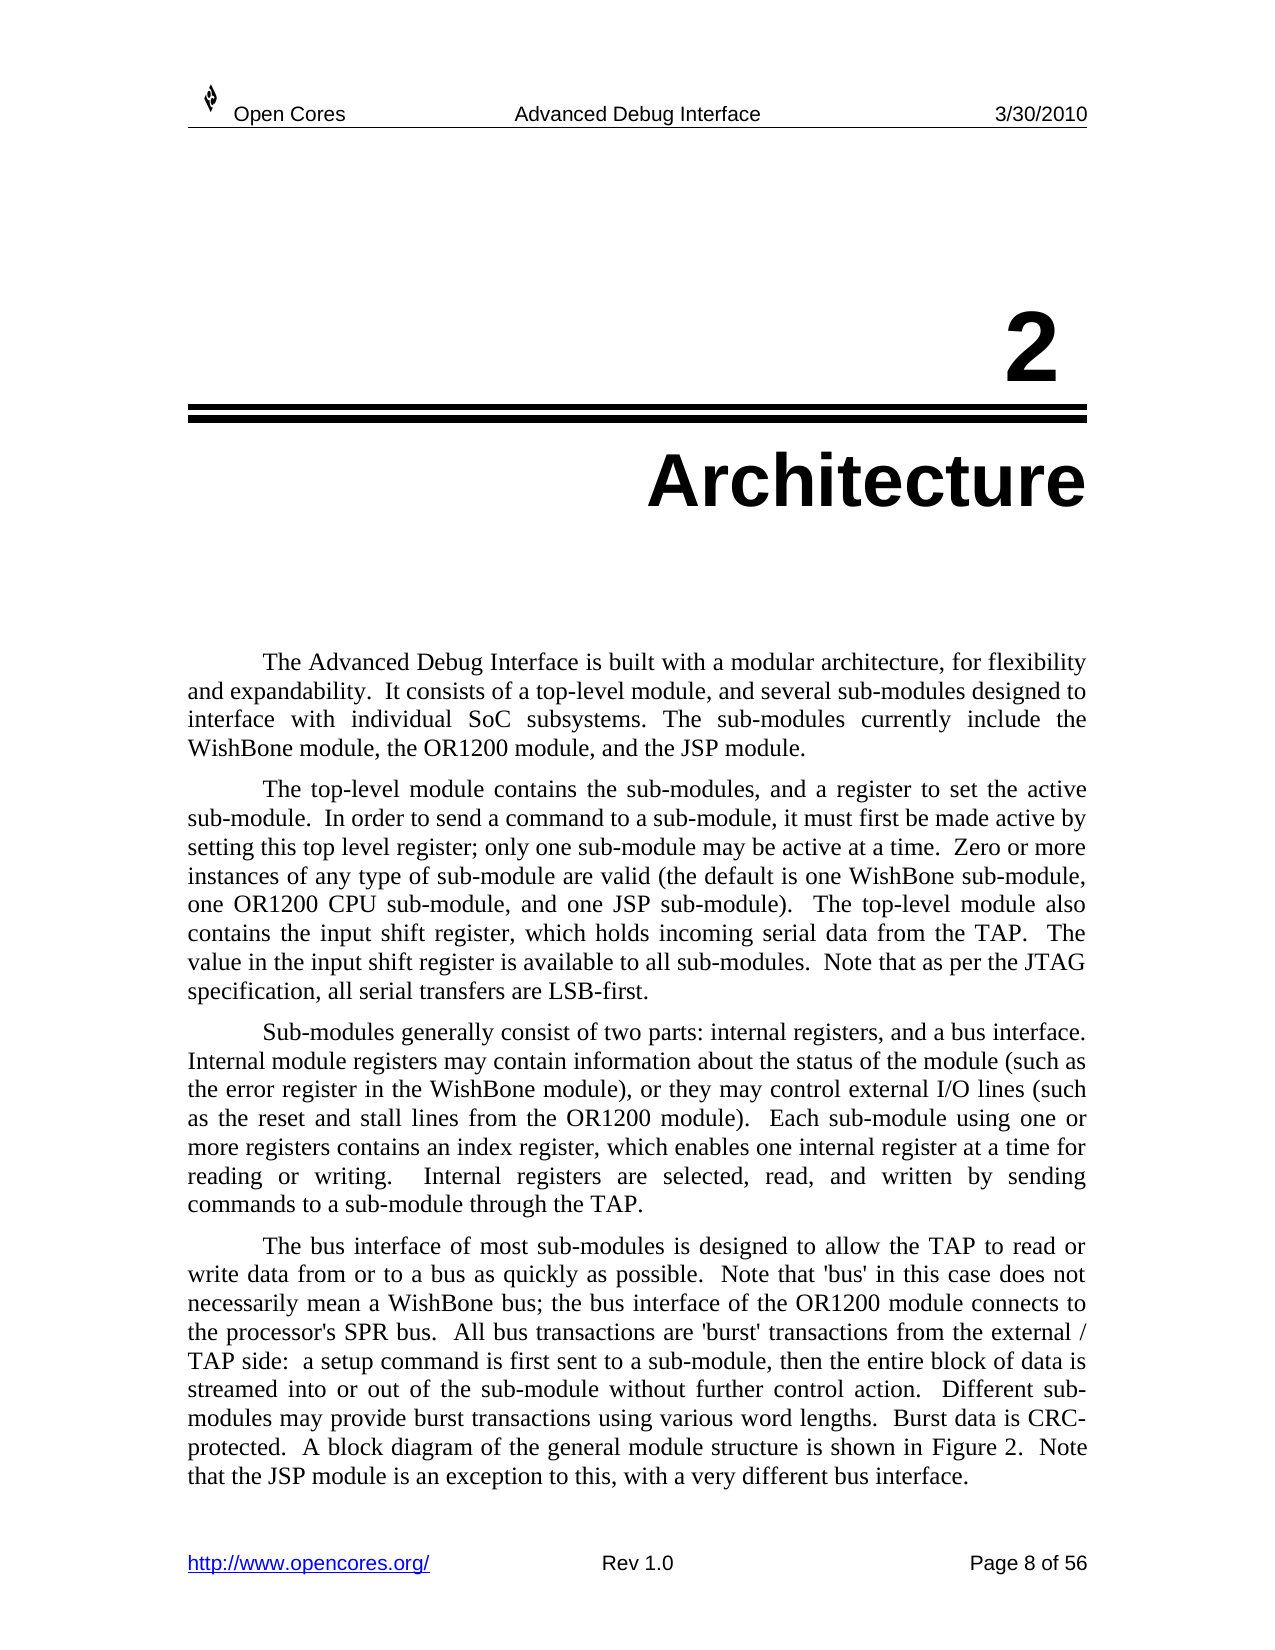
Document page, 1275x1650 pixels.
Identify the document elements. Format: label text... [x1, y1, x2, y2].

text The top-level module contains the sub-modules, and a register to set the active sub-module. In order to send a command to a sub-module, it must first be made active by setting this top level register; only one sub-module may be active at a time. Zero or more instances of any type of sub-module are valid (the default is one WishBone sub-module, one OR1200 CPU sub-module, and one JSP sub-module). The top-level module also contains the input shift register, which holds incoming serial data from the TAP. The value in the input shift register is available to all sub-modules. Note that as per the JTAG specification, all serial transfers are LSB-first. [187, 774, 1087, 1004]
text Sub-modules generally consist of two parts: internal registers, and a bus interface. Internal module registers may contain information about the status of the module (such as the error register in the WishBone module), or they may control external I/O lines (such as the reset and stall lines from the OR1200 module). Each sub-module using one or more registers contains an index register, which enables one internal register at a time for reading or writing. Internal registers are selected, read, and written by sending commands to a sub-module through the TAP. [187, 1017, 1087, 1218]
text The Advanced Debug Interface is built with a modular architecture, for flexibility and expandability. It consists of a top-level module, and several sub-modules designed to interface with individual SoC subsystems. The sub-modules currently include the WishBone module, the OR1200 module, and the JSP module. [187, 647, 1087, 762]
subtitle Architecture [187, 436, 1087, 522]
text The bus interface of most sub-modules is designed to allow the TAP to read or write data from or to a bus as quickly as possible. Note that 'bus' in this case does not necessarily mean a WishBone bus; the bus interface of the OR1200 module connects to the processor's SPR bus. All bus transactions are 'burst' transactions from the external / TAP side: a setup command is first sent to a sub-module, then the entire block of data is streamed into or out of the sub-module without further control action. Different sub-modules may provide burst transactions using various word lengths. Burst data is CRC-protected. A block diagram of the general module structure is shown in Figure 2. Note that the JSP module is an exception to this, with a very different bus interface. [187, 1231, 1087, 1489]
